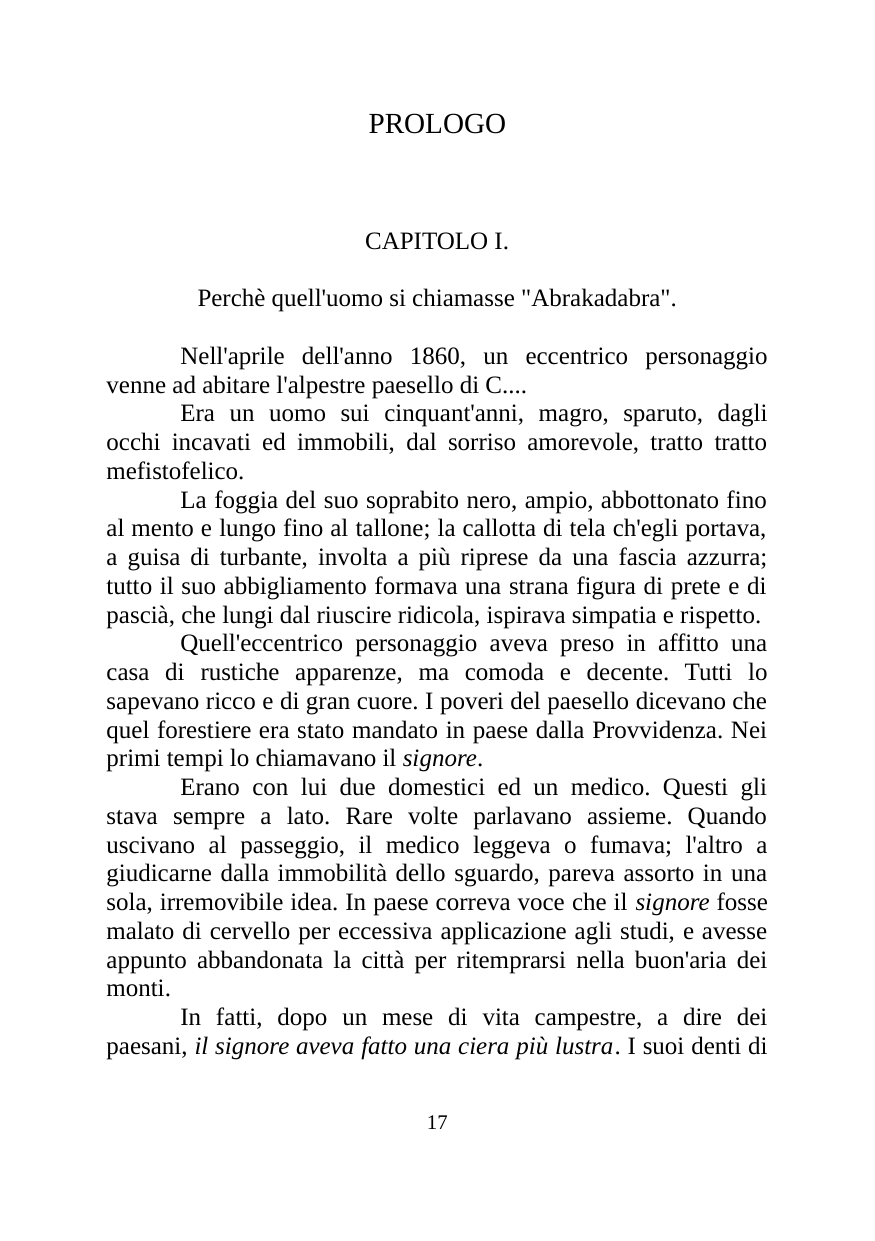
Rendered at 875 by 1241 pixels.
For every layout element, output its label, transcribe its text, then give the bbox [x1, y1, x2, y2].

text Nell'aprile dell'anno 1860, un eccentrico personaggio venne ad abitare l'alpestre paesello di C.... [106, 341, 768, 398]
text In fatti, dopo un mese di vita campestre, a dire dei paesani, il signore aveva fatto una ciera più lustra. I suoi denti di [106, 1002, 768, 1060]
text CAPITOLO I. [106, 226, 768, 255]
text PROLOGO [106, 106, 768, 140]
text Erano con lui due domestici ed un medico. Questi gli stava sempre a lato. Rare volte parlavano assieme. Quando uscivano al passeggio, il medico leggeva o fumava; l'altro a giudicarne dalla immobilità dello sguardo, pareva assorto in una sola, irremovibile idea. In paese correva voce che il signore fosse malato di cervello per eccessiva applicazione agli studi, e avesse appunto abbandonata la città per ritemprarsi nella buon'aria dei monti. [106, 772, 768, 1002]
text La foggia del suo soprabito nero, ampio, abbottonato fino al mento e lungo fino al tallone; la callotta di tela ch'egli portava, a guisa di turbante, involta a più riprese da una fascia azzurra; tutto il suo abbigliamento formava una strana figura di prete e di pascià, che lungi dal riuscire ridicola, ispirava simpatia e rispetto. [106, 485, 768, 628]
text Perchè quell'uomo si chiamasse "Abrakadabra". [106, 283, 768, 312]
text Era un uomo sui cinquant'anni, magro, sparuto, dagli occhi incavati ed immobili, dal sorriso amorevole, tratto tratto mefistofelico. [106, 398, 768, 485]
text Quell'eccentrico personaggio aveva preso in affitto una casa di rustiche apparenze, ma comoda e decente. Tutti lo sapevano ricco e di gran cuore. I poveri del paesello dicevano che quel forestiere era stato mandato in paese dalla Provvidenza. Nei primi tempi lo chiamavano il signore. [106, 628, 768, 772]
